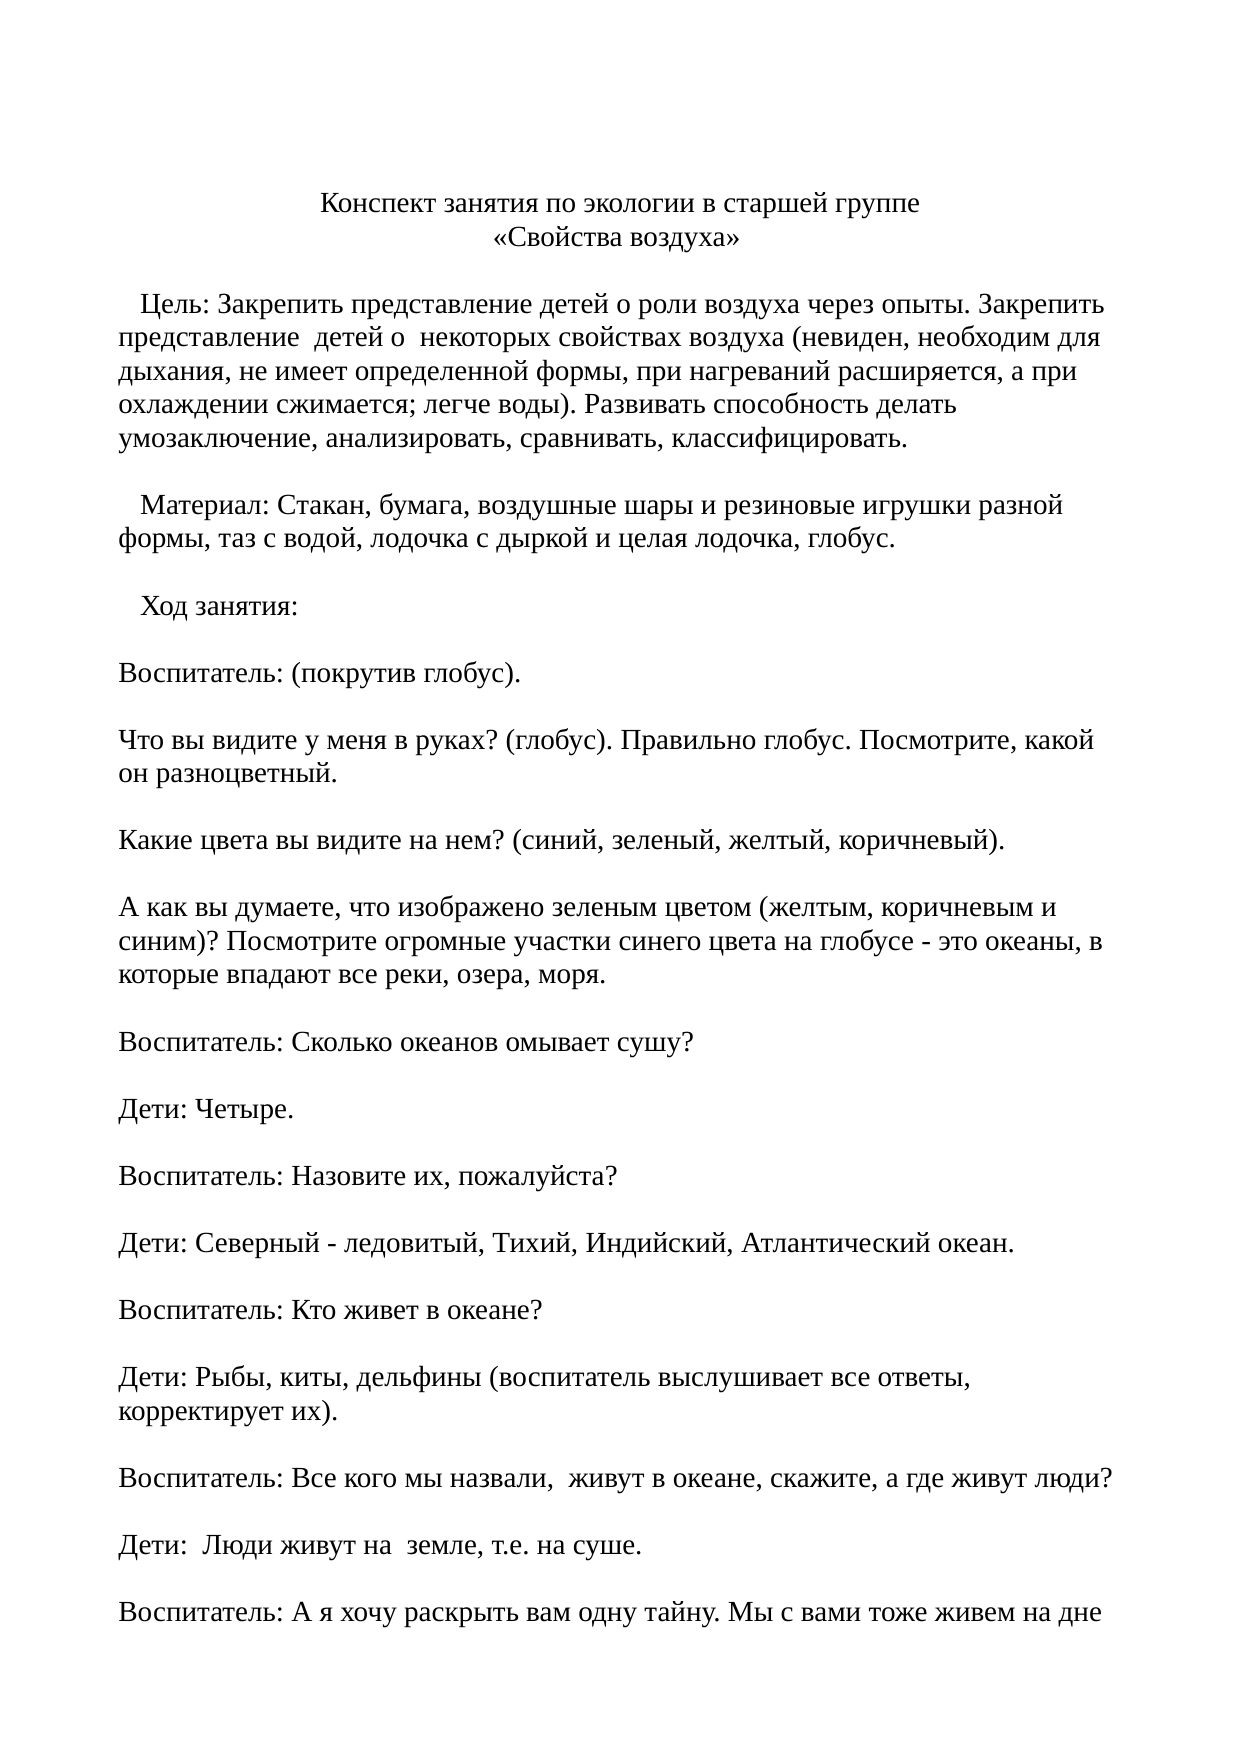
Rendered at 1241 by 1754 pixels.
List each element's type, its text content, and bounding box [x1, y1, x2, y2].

text Конспект занятия по экологии в старшей группе [118, 185, 1122, 219]
text Воспитатель: А я хочу раскрыть вам одну тайну. Мы с вами тоже живем на дне [118, 1594, 1122, 1627]
text Дети: Люди живут на земле, т.е. на суше. [118, 1527, 1122, 1560]
text Дети: Рыбы, киты, дельфины (воспитатель выслушивает все ответы, корректирует их). [118, 1359, 1122, 1426]
text Воспитатель: Все кого мы назвали, живут в океане, скажите, а где живут люди? [118, 1460, 1122, 1493]
text Ход занятия: [118, 588, 1122, 621]
text Что вы видите у меня в руках? (глобус). Правильно глобус. Посмотрите, какой он разноцветный. [118, 722, 1122, 789]
text Воспитатель: (покрутив глобус). [118, 655, 1122, 688]
text Дети: Северный - ледовитый, Тихий, Индийский, Атлантический океан. [118, 1225, 1122, 1258]
text Воспитатель: Назовите их, пожалуйста? [118, 1158, 1122, 1191]
text А как вы думаете, что изображено зеленым цветом (желтым, коричневым и синим)? Посмотрите огромные участки синего цвета на глобусе - это океаны, в которые впадают все реки, озера, моря. [118, 889, 1122, 990]
text Воспитатель: Сколько океанов омывает сушу? [118, 1024, 1122, 1057]
text Какие цвета вы видите на нем? (синий, зеленый, желтый, коричневый). [118, 822, 1122, 856]
text Воспитатель: Кто живет в океане? [118, 1292, 1122, 1326]
text Материал: Стакан, бумага, воздушные шары и резиновые игрушки разной формы, таз с водой, лодочка с дыркой и целая лодочка, глобус. [118, 487, 1122, 554]
text Дети: Четыре. [118, 1091, 1122, 1124]
text «Свойства воздуха» [118, 219, 1122, 252]
text Цель: Закрепить представление детей о роли воздуха через опыты. Закрепить представление детей о некоторых свойствах воздуха (невиден, необходим для дыхания, не имеет определенной формы, при нагреваний расширяется, а при охлаждении сжимается; легче воды). Развивать способность делать умозаключение, анализировать, сравнивать, классифицировать. [118, 286, 1122, 453]
